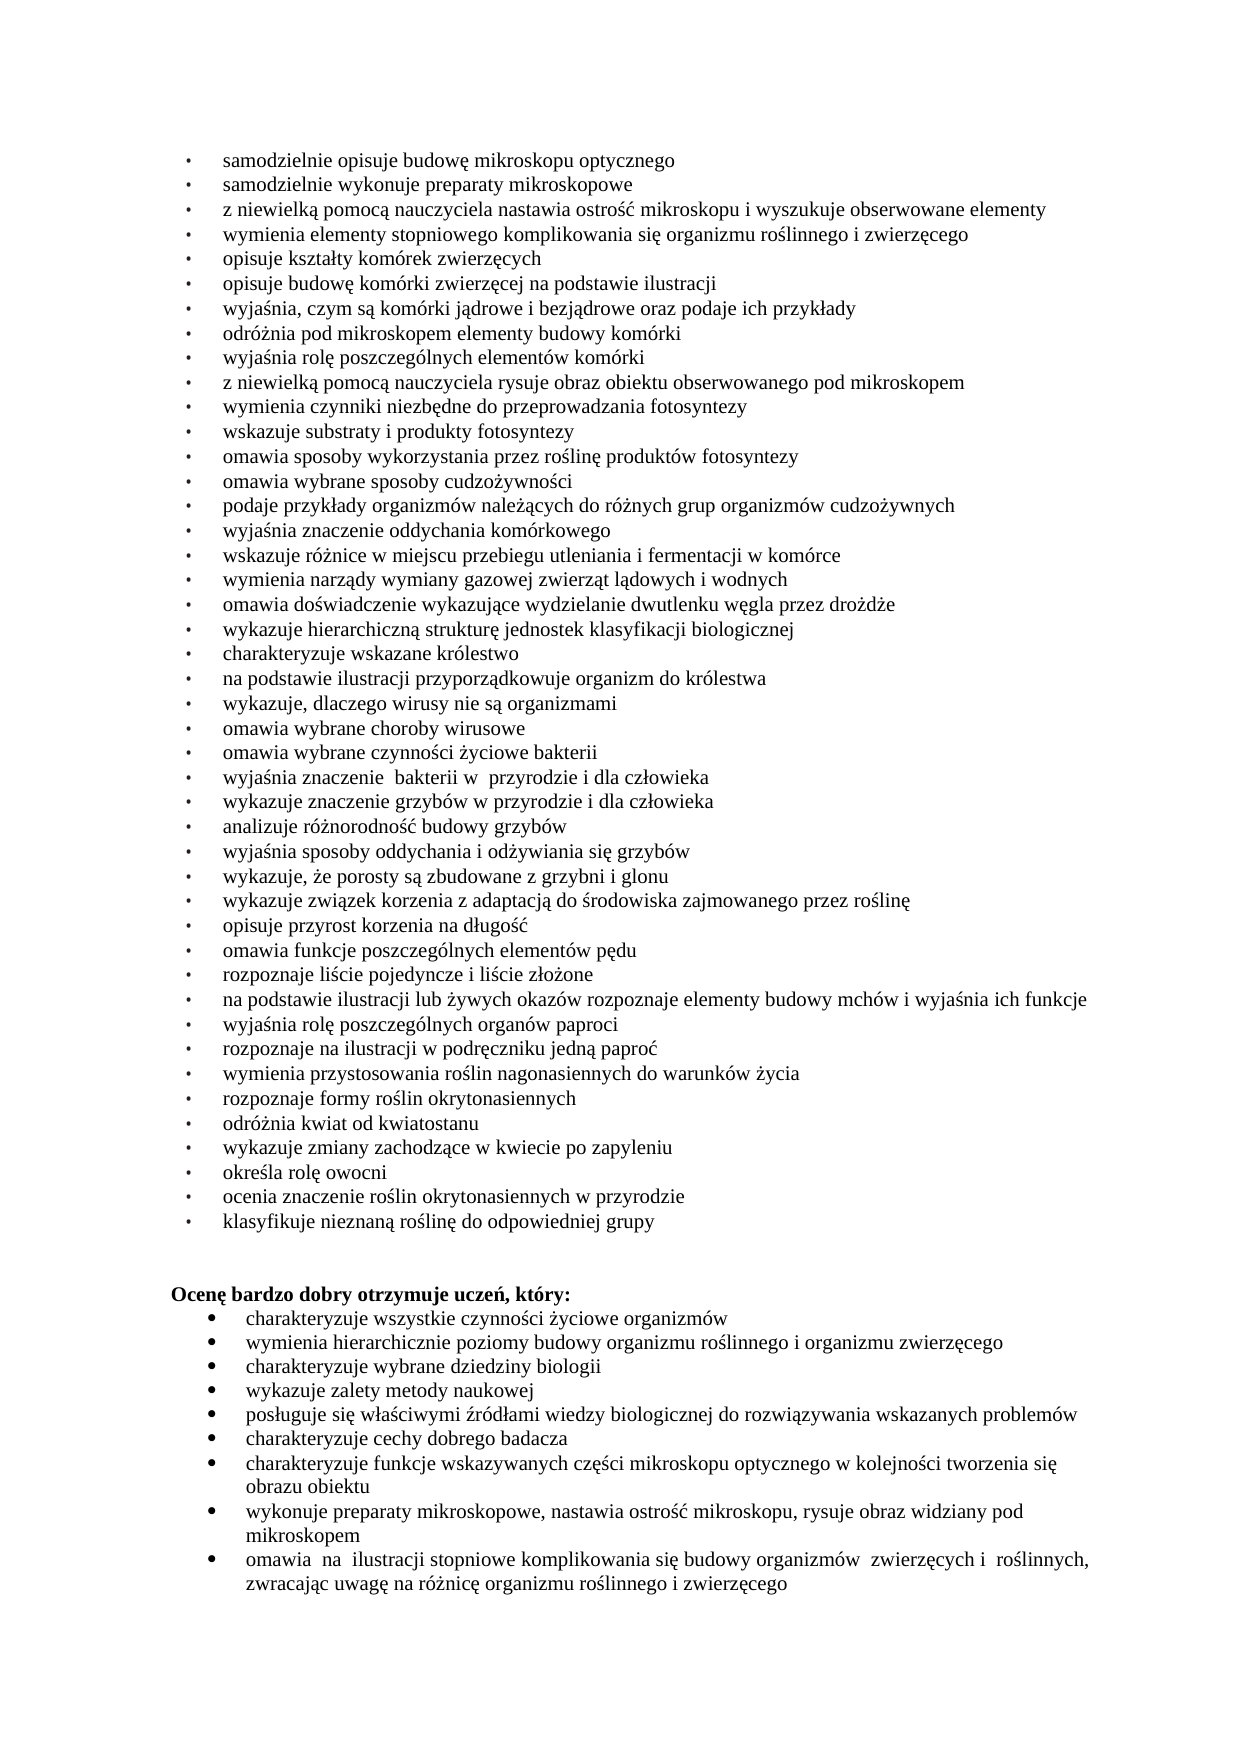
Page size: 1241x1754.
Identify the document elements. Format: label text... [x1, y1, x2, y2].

list wyjaśnia sposoby oddychania i odżywiania się grzybów [185, 839, 1093, 863]
list określa rolę owocni [185, 1160, 1093, 1184]
list samodzielnie opisuje budowę mikroskopu optycznego [185, 148, 1093, 172]
list wyjaśnia, czym są komórki jądrowe i bezjądrowe oraz podaje ich przykłady [185, 296, 1093, 320]
list wyjaśnia znaczenie oddychania komórkowego [185, 518, 1093, 543]
list rozpoznaje na ilustracji w podręczniku jedną paproć [185, 1036, 1093, 1061]
list wskazuje różnice w miejscu przebiegu utleniania i fermentacji w komórce [185, 543, 1093, 567]
list charakteryzuje wskazane królestwo [185, 641, 1093, 666]
list wymienia narządy wymiany gazowej zwierząt lądowych i wodnych [185, 567, 1093, 592]
list Ocenę bardzo dobry otrzymuje uczeń, który: [171, 1282, 1093, 1306]
list z niewielką pomocą nauczyciela rysuje obraz obiektu obserwowanego pod mikroskopem [185, 370, 1093, 394]
list z niewielką pomocą nauczyciela nastawia ostrość mikroskopu i wyszukuje obserwowane elementy [185, 197, 1093, 222]
list omawia na ilustracji stopniowe komplikowania się budowy organizmów zwierzęcych i roślinnych, zwracając uwagę na różnicę organizmu roślinnego i zwierzęcego [208, 1547, 1093, 1595]
list omawia wybrane choroby wirusowe [185, 715, 1093, 740]
list wskazuje substraty i produkty fotosyntezy [185, 419, 1093, 444]
list wykazuje, że porosty są zbudowane z grzybni i glonu [185, 863, 1093, 888]
list opisuje budowę komórki zwierzęcej na podstawie ilustracji [185, 271, 1093, 296]
list opisuje przyrost korzenia na długość [185, 913, 1093, 938]
list rozpoznaje formy roślin okrytonasiennych [185, 1086, 1093, 1110]
list opisuje kształty komórek zwierzęcych [185, 246, 1093, 271]
list charakteryzuje wszystkie czynności życiowe organizmów [208, 1306, 1093, 1330]
list omawia doświadczenie wykazujące wydzielanie dwutlenku węgla przez drożdże [185, 592, 1093, 617]
list wykazuje zmiany zachodzące w kwiecie po zapyleniu [185, 1135, 1093, 1160]
list wyjaśnia znaczenie bakterii w przyrodzie i dla człowieka [185, 765, 1093, 789]
list klasyfikuje nieznaną roślinę do odpowiedniej grupy [185, 1209, 1093, 1234]
list wykazuje związek korzenia z adaptacją do środowiska zajmowanego przez roślinę [185, 888, 1093, 913]
list wykonuje preparaty mikroskopowe, nastawia ostrość mikroskopu, rysuje obraz widziany pod mikroskopem [208, 1498, 1093, 1547]
list odróżnia pod mikroskopem elementy budowy komórki [185, 320, 1093, 345]
list ocenia znaczenie roślin okrytonasiennych w przyrodzie [185, 1184, 1093, 1209]
list na podstawie ilustracji lub żywych okazów rozpoznaje elementy budowy mchów i wyjaśnia ich funkcje [185, 987, 1093, 1012]
list wymienia elementy stopniowego komplikowania się organizmu roślinnego i zwierzęcego [185, 222, 1093, 246]
list omawia wybrane czynności życiowe bakterii [185, 740, 1093, 765]
list wyjaśnia rolę poszczególnych elementów komórki [185, 345, 1093, 370]
list omawia wybrane sposoby cudzożywności [185, 468, 1093, 493]
list wymienia hierarchicznie poziomy budowy organizmu roślinnego i organizmu zwierzęcego [208, 1330, 1093, 1354]
list charakteryzuje wybrane dziedziny biologii [208, 1354, 1093, 1378]
list odróżnia kwiat od kwiatostanu [185, 1110, 1093, 1135]
list podaje przykłady organizmów należących do różnych grup organizmów cudzożywnych [185, 493, 1093, 518]
list omawia funkcje poszczególnych elementów pędu [185, 938, 1093, 962]
list wymienia przystosowania roślin nagonasiennych do warunków życia [185, 1061, 1093, 1086]
list posługuje się właściwymi źródłami wiedzy biologicznej do rozwiązywania wskazanych problemów [208, 1402, 1093, 1426]
list omawia sposoby wykorzystania przez roślinę produktów fotosyntezy [185, 444, 1093, 468]
list wyjaśnia rolę poszczególnych organów paproci [185, 1012, 1093, 1036]
list rozpoznaje liście pojedyncze i liście złożone [185, 962, 1093, 987]
list charakteryzuje funkcje wskazywanych części mikroskopu optycznego w kolejności tworzenia się obrazu obiektu [208, 1450, 1093, 1498]
list wykazuje hierarchiczną strukturę jednostek klasyfikacji biologicznej [185, 617, 1093, 641]
list charakteryzuje cechy dobrego badacza [208, 1426, 1093, 1450]
list wymienia czynniki niezbędne do przeprowadzania fotosyntezy [185, 394, 1093, 419]
list wykazuje, dlaczego wirusy nie są organizmami [185, 691, 1093, 715]
list na podstawie ilustracji przyporządkowuje organizm do królestwa [185, 666, 1093, 691]
list samodzielnie wykonuje preparaty mikroskopowe [185, 172, 1093, 197]
list wykazuje znaczenie grzybów w przyrodzie i dla człowieka [185, 789, 1093, 814]
list wykazuje zalety metody naukowej [208, 1378, 1093, 1402]
list analizuje różnorodność budowy grzybów [185, 814, 1093, 839]
